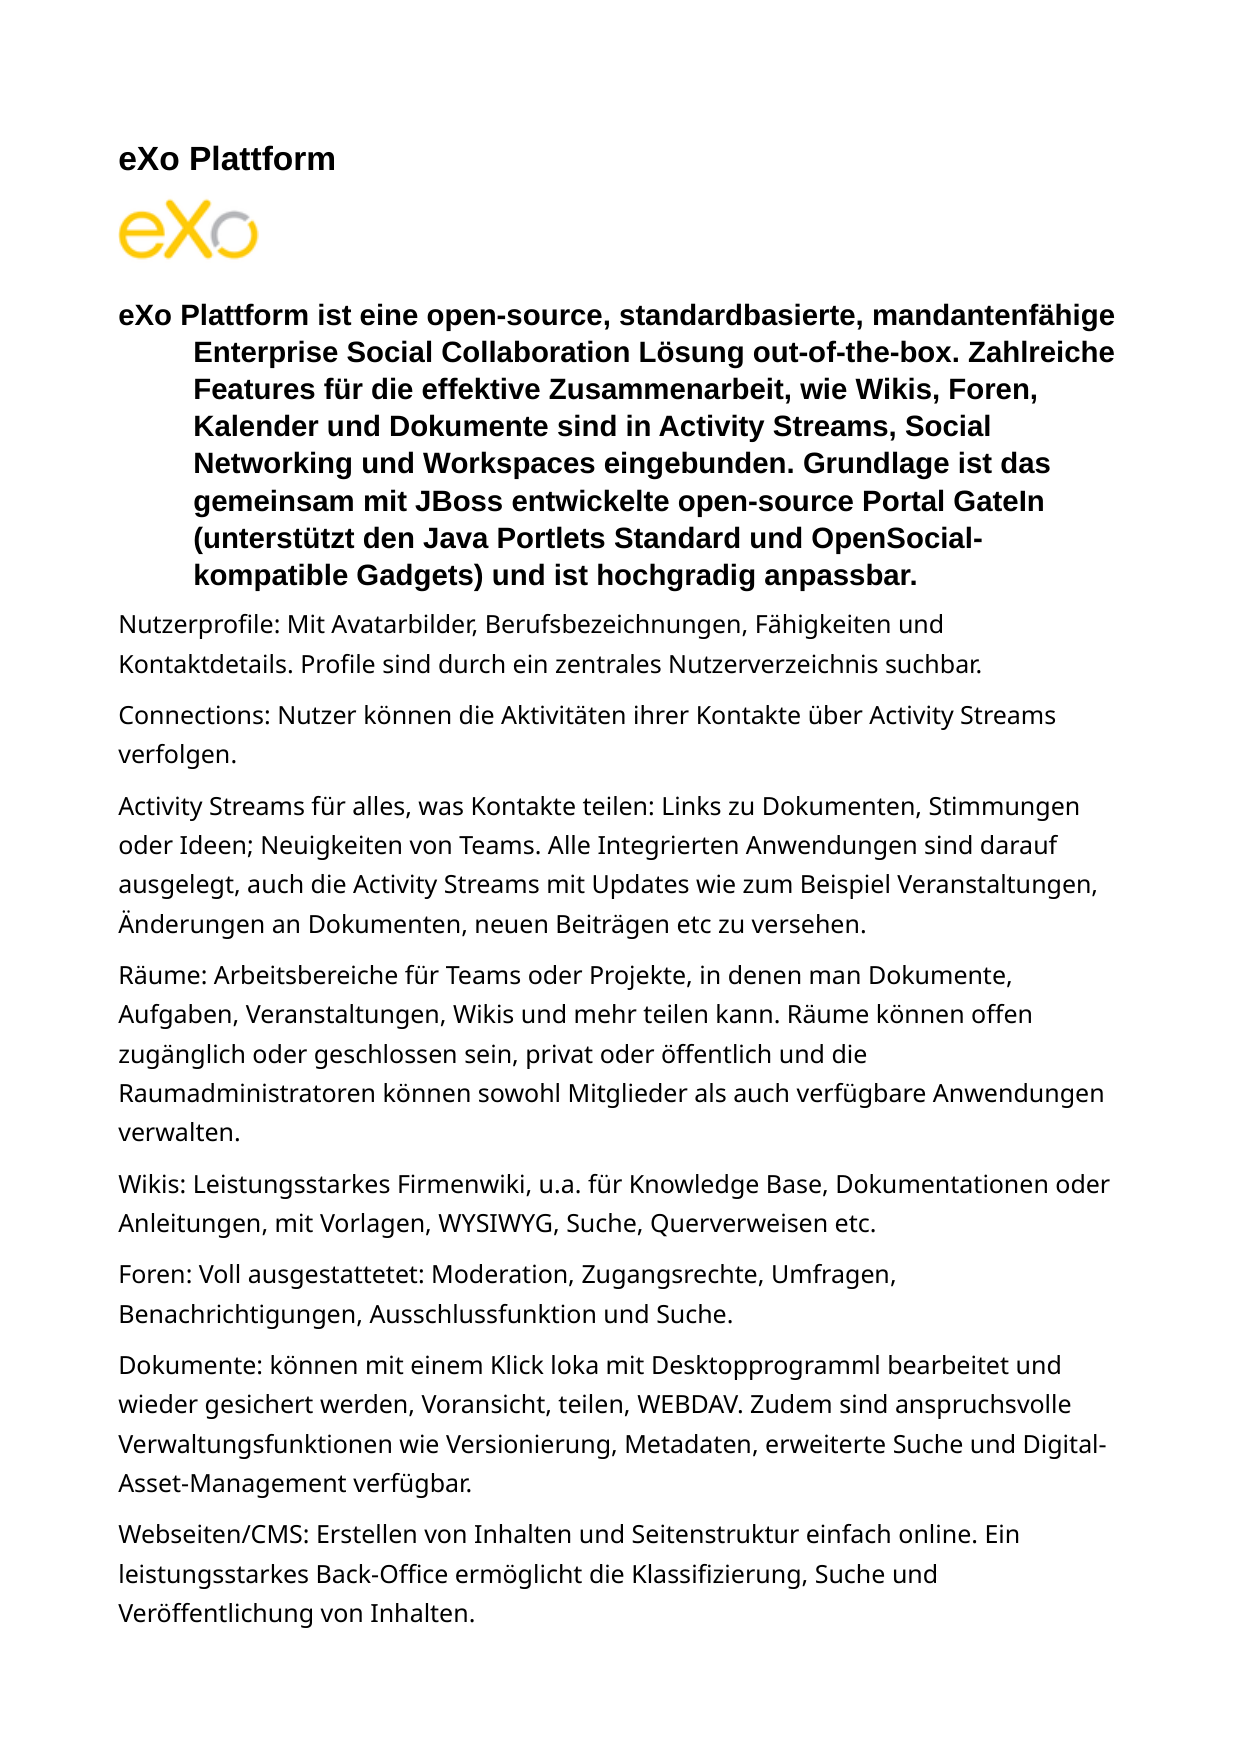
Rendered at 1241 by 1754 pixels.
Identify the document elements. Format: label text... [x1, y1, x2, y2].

text Dokumente: können mit einem Klick loka mit Desktopprogramml bearbeitet und wieder gesichert werden, Voransicht, teilen, WEBDAV. Zudem sind anspruchsvolle Verwaltungsfunktionen wie Versionierung, Metadaten, erweiterte Suche und Digital-Asset-Management verfügbar. [118, 1348, 1122, 1499]
picture [118, 193, 259, 266]
subtitle eXo Plattform ist eine open-source, standardbasierte, mandantenfähige Enterprise Social Collaboration Lösung out-of-the-box. Zahlreiche Features für die effektive Zusammenarbeit, wie Wikis, Foren, Kalender und Dokumente sind in Activity Streams, Social Networking und Workspaces eingebunden. Grundlage ist das gemeinsam mit JBoss entwickelte open-source Portal GateIn (unterstützt den Java Portlets Standard und OpenSocial-kompatible Gadgets) und ist hochgradig anpassbar. [118, 298, 1122, 591]
text Wikis: Leistungsstarkes Firmenwiki, u.a. für Knowledge Base, Dokumentationen oder Anleitungen, mit Vorlagen, WYSIWYG, Suche, Querverweisen etc. [118, 1166, 1122, 1239]
text Räume: Arbeitsbereiche für Teams oder Projekte, in denen man Dokumente, Aufgaben, Veranstaltungen, Wikis und mehr teilen kann. Räume können offen zugänglich oder geschlossen sein, privat oder öffentlich und die Raumadministratoren können sowohl Mitglieder als auch verfügbare Anwendungen verwalten. [118, 958, 1122, 1149]
text Nutzerprofile: Mit Avatarbilder, Berufsbezeichnungen, Fähigkeiten und Kontaktdetails. Profile sind durch ein zentrales Nutzerverzeichnis suchbar. [118, 607, 1122, 680]
text Foren: Voll ausgestattetet: Moderation, Zugangsrechte, Umfragen, Benachrichtigungen, Ausschlussfunktion und Suche. [118, 1257, 1122, 1330]
text Connections: Nutzer können die Aktivitäten ihrer Kontakte über Activity Streams verfolgen. [118, 698, 1122, 771]
text Activity Streams für alles, was Kontakte teilen: Links zu Dokumenten, Stimmungen oder Ideen; Neuigkeiten von Teams. Alle Integrierten Anwendungen sind darauf ausgelegt, auch die Activity Streams mit Updates wie zum Beispiel Veranstaltungen, Änderungen an Dokumenten, neuen Beiträgen etc zu versehen. [118, 789, 1122, 940]
subtitle eXo Plattform [118, 139, 1122, 178]
text Webseiten/CMS: Erstellen von Inhalten und Seitenstruktur einfach online. Ein leistungsstarkes Back-Office ermöglicht die Klassifizierung, Suche und Veröffentlichung von Inhalten. [118, 1517, 1122, 1629]
